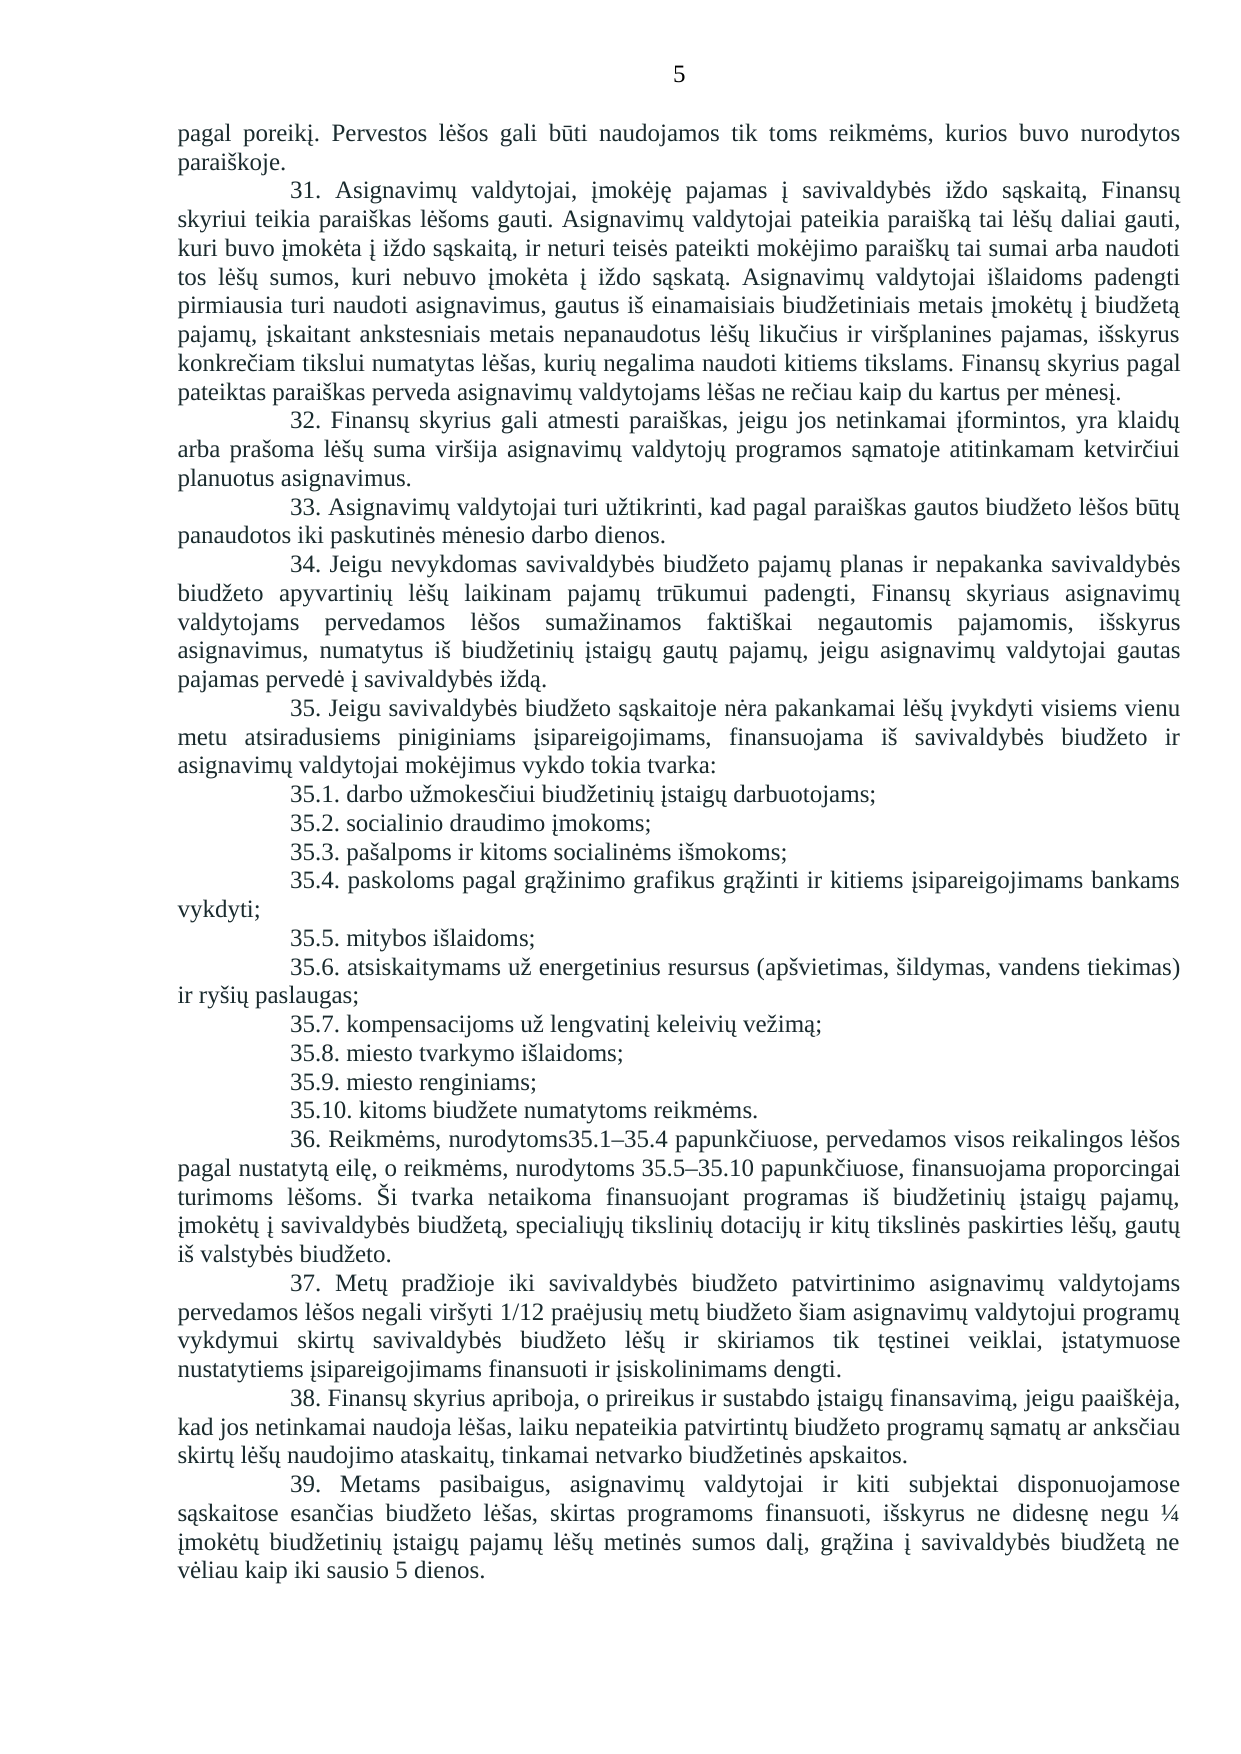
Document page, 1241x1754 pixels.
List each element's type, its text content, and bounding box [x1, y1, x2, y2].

text 35.3. pašalpoms ir kitoms socialinėms išmokoms; [177, 837, 1181, 866]
text 34. Jeigu nevykdomas savivaldybės biudžeto pajamų planas ir nepakanka savivaldybės biudžeto apyvartinių lėšų laikinam pajamų trūkumui padengti, Finansų skyriaus asignavimų valdytojams pervedamos lėšos sumažinamos faktiškai negautomis pajamomis, išskyrus asignavimus, numatytus iš biudžetinių įstaigų gautų pajamų, jeigu asignavimų valdytojai gautas pajamas pervedė į savivaldybės iždą. [177, 549, 1181, 693]
text 35.1. darbo užmokesčiui biudžetinių įstaigų darbuotojams; [177, 779, 1181, 808]
text 35.5. mitybos išlaidoms; [177, 923, 1181, 952]
text 31. Asignavimų valdytojai, įmokėję pajamas į savivaldybės iždo sąskaitą, Finansų skyriui teikia paraiškas lėšoms gauti. Asignavimų valdytojai pateikia paraišką tai lėšų daliai gauti, kuri buvo įmokėta į iždo sąskaitą, ir neturi teisės pateikti mokėjimo paraiškų tai sumai arba naudoti tos lėšų sumos, kuri nebuvo įmokėta į iždo sąskatą. Asignavimų valdytojai išlaidoms padengti pirmiausia turi naudoti asignavimus, gautus iš einamaisiais biudžetiniais metais įmokėtų į biudžetą pajamų, įskaitant ankstesniais metais nepanaudotus lėšų likučius ir viršplanines pajamas, išskyrus konkrečiam tikslui numatytas lėšas, kurių negalima naudoti kitiems tikslams. Finansų skyrius pagal pateiktas paraiškas perveda asignavimų valdytojams lėšas ne rečiau kaip du kartus per mėnesį. [177, 176, 1181, 406]
text 35.4. paskoloms pagal grąžinimo grafikus grąžinti ir kitiems įsipareigojimams bankams vykdyti; [177, 866, 1181, 923]
text 35.9. miesto renginiams; [177, 1067, 1181, 1096]
text 38. Finansų skyrius apriboja, o prireikus ir sustabdo įstaigų finansavimą, jeigu paaiškėja, kad jos netinkamai naudoja lėšas, laiku nepateikia patvirtintų biudžeto programų sąmatų ar anksčiau skirtų lėšų naudojimo ataskaitų, tinkamai netvarko biudžetinės apskaitos. [177, 1383, 1181, 1469]
text 32. Finansų skyrius gali atmesti paraiškas, jeigu jos netinkamai įformintos, yra klaidų arba prašoma lėšų suma viršija asignavimų valdytojų programos sąmatoje atitinkamam ketvirčiui planuotus asignavimus. [177, 406, 1181, 492]
text 35.2. socialinio draudimo įmokoms; [177, 808, 1181, 837]
text 37. Metų pradžioje iki savivaldybės biudžeto patvirtinimo asignavimų valdytojams pervedamos lėšos negali viršyti 1/12 praėjusių metų biudžeto šiam asignavimų valdytojui programų vykdymui skirtų savivaldybės biudžeto lėšų ir skiriamos tik tęstinei veiklai, įstatymuose nustatytiems įsipareigojimams finansuoti ir įsiskolinimams dengti. [177, 1268, 1181, 1383]
text 35.8. miesto tvarkymo išlaidoms; [177, 1038, 1181, 1067]
text 39. Metams pasibaigus, asignavimų valdytojai ir kiti subjektai disponuojamose sąskaitose esančias biudžeto lėšas, skirtas programoms finansuoti, išskyrus ne didesnę negu ¼ įmokėtų biudžetinių įstaigų pajamų lėšų metinės sumos dalį, grąžina į savivaldybės biudžetą ne vėliau kaip iki sausio 5 dienos. [177, 1469, 1181, 1584]
text 36. Reikmėms, nurodytoms35.1–35.4 papunkčiuose, pervedamos visos reikalingos lėšos pagal nustatytą eilę, o reikmėms, nurodytoms 35.5–35.10 papunkčiuose, finansuojama proporcingai turimoms lėšoms. Ši tvarka netaikoma finansuojant programas iš biudžetinių įstaigų pajamų, įmokėtų į savivaldybės biudžetą, specialiųjų tikslinių dotacijų ir kitų tikslinės paskirties lėšų, gautų iš valstybės biudžeto. [177, 1124, 1181, 1268]
text 35. Jeigu savivaldybės biudžeto sąskaitoje nėra pakankamai lėšų įvykdyti visiems vienu metu atsiradusiems piniginiams įsipareigojimams, finansuojama iš savivaldybės biudžeto ir asignavimų valdytojai mokėjimus vykdo tokia tvarka: [177, 693, 1181, 779]
text pagal poreikį. Pervestos lėšos gali būti naudojamos tik toms reikmėms, kurios buvo nurodytos paraiškoje. [177, 118, 1181, 176]
text 33. Asignavimų valdytojai turi užtikrinti, kad pagal paraiškas gautos biudžeto lėšos būtų panaudotos iki paskutinės mėnesio darbo dienos. [177, 492, 1181, 549]
text 35.6. atsiskaitymams už energetinius resursus (apšvietimas, šildymas, vandens tiekimas) ir ryšių paslaugas; [177, 952, 1181, 1009]
text 35.7. kompensacijoms už lengvatinį keleivių vežimą; [177, 1009, 1181, 1038]
text 35.10. kitoms biudžete numatytoms reikmėms. [177, 1096, 1181, 1124]
